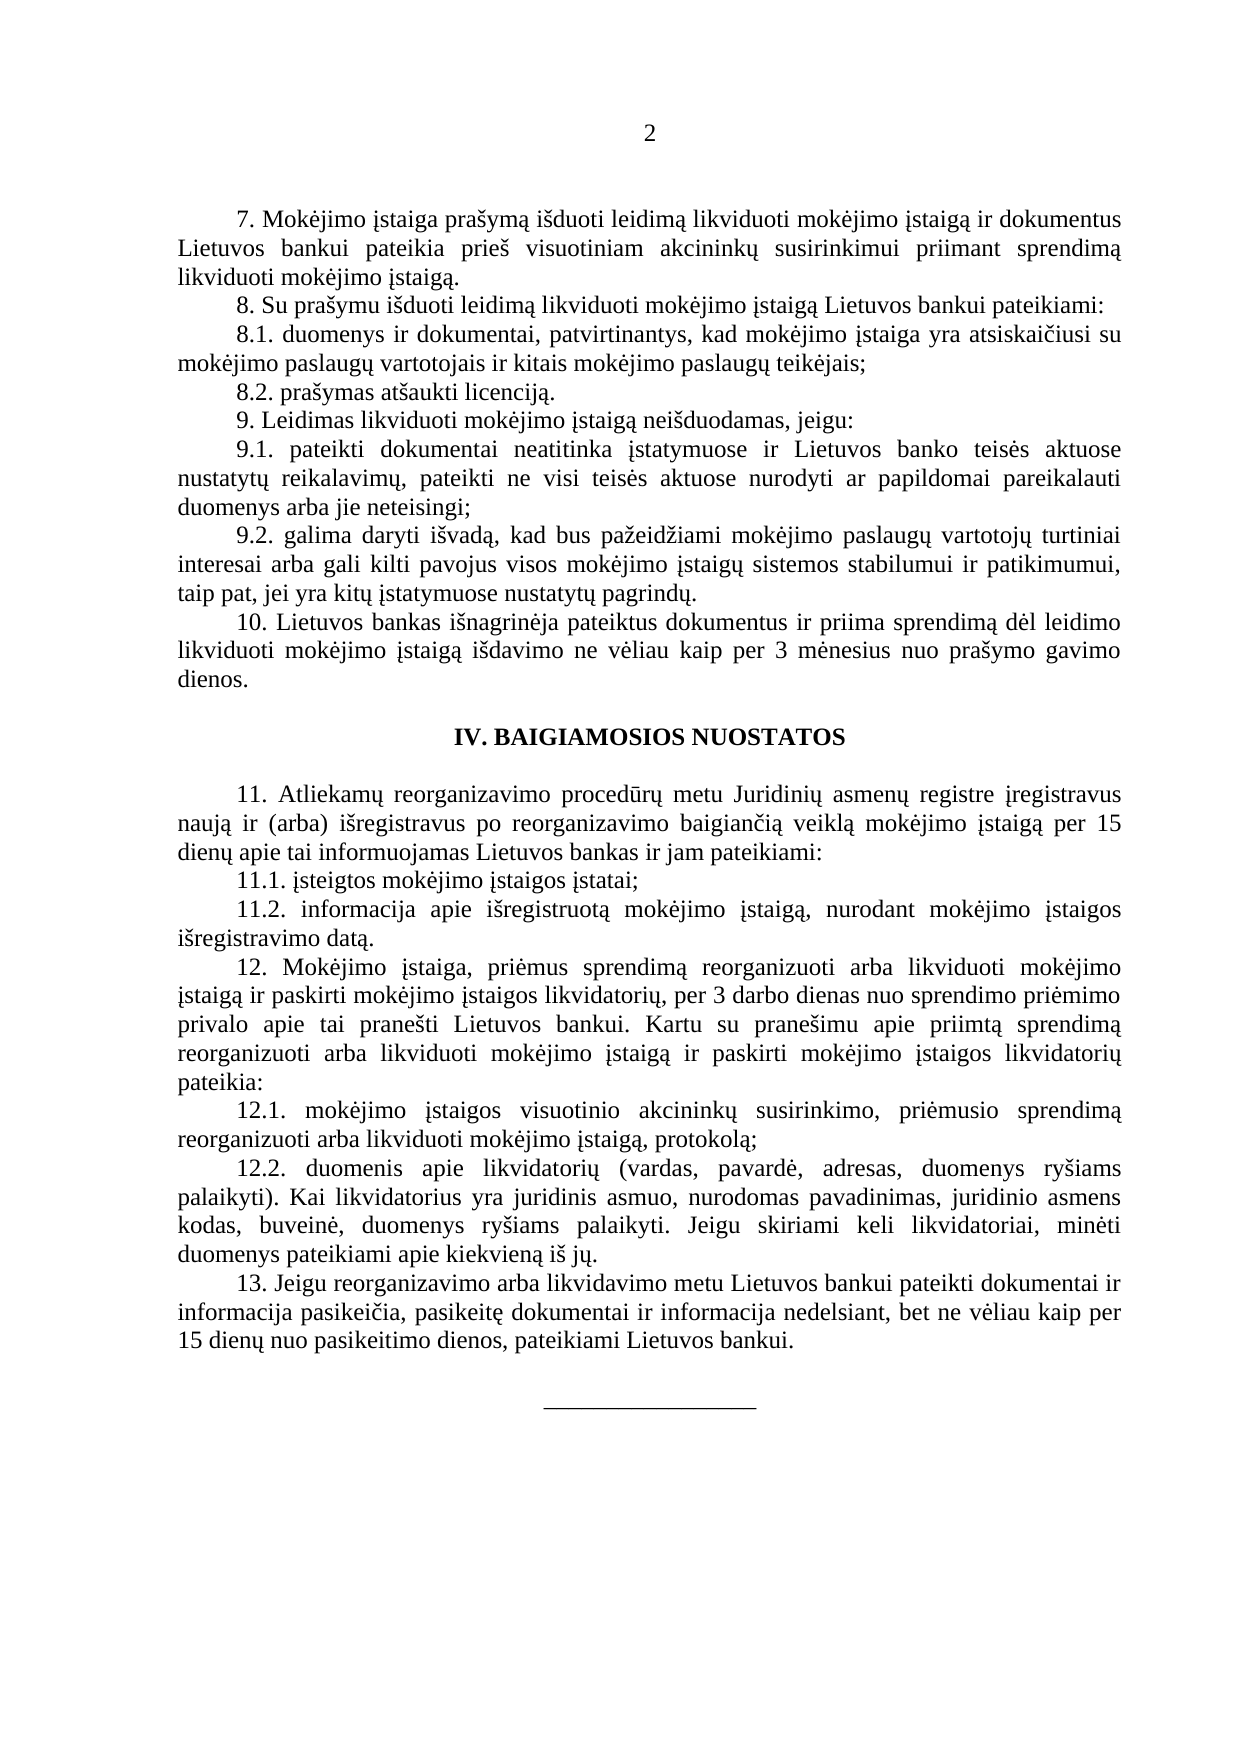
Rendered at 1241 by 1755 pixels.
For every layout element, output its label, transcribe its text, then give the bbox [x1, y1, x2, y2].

text 8. Su prašymu išduoti leidimą likviduoti mokėjimo įstaigą Lietuvos bankui pateikiami: [177, 291, 1122, 319]
text 10. Lietuvos bankas išnagrinėja pateiktus dokumentus ir priima sprendimą dėl leidimo likviduoti mokėjimo įstaigą išdavimo ne vėliau kaip per 3 mėnesius nuo prašymo gavimo dienos. [177, 607, 1122, 693]
text 13. Jeigu reorganizavimo arba likvidavimo metu Lietuvos bankui pateikti dokumentai ir informacija pasikeičia, pasikeitę dokumentai ir informacija nedelsiant, bet ne vėliau kaip per 15 dienų nuo pasikeitimo dienos, pateikiami Lietuvos bankui. [177, 1268, 1122, 1354]
text IV. BAIGIAMOSIOS NUOSTATOS [177, 722, 1122, 751]
text 7. Mokėjimo įstaiga prašymą išduoti leidimą likviduoti mokėjimo įstaigą ir dokumentus Lietuvos bankui pateikia prieš visuotiniam akcininkų susirinkimui priimant sprendimą likviduoti mokėjimo įstaigą. [177, 204, 1122, 291]
text 12. Mokėjimo įstaiga, priėmus sprendimą reorganizuoti arba likviduoti mokėjimo įstaigą ir paskirti mokėjimo įstaigos likvidatorių, per 3 darbo dienas nuo sprendimo priėmimo privalo apie tai pranešti Lietuvos bankui. Kartu su pranešimu apie priimtą sprendimą reorganizuoti arba likviduoti mokėjimo įstaigą ir paskirti mokėjimo įstaigos likvidatorių pateikia: [177, 952, 1122, 1096]
text 12.1. mokėjimo įstaigos visuotinio akcininkų susirinkimo, priėmusio sprendimą reorganizuoti arba likviduoti mokėjimo įstaigą, protokolą; [177, 1096, 1122, 1153]
text 8.2. prašymas atšaukti licenciją. [177, 377, 1122, 406]
text 9.1. pateikti dokumentai neatitinka įstatymuose ir Lietuvos banko teisės aktuose nustatytų reikalavimų, pateikti ne visi teisės aktuose nurodyti ar papildomai pareikalauti duomenys arba jie neteisingi; [177, 434, 1122, 521]
text 8.1. duomenys ir dokumentai, patvirtinantys, kad mokėjimo įstaiga yra atsiskaičiusi su mokėjimo paslaugų vartotojais ir kitais mokėjimo paslaugų teikėjais; [177, 319, 1122, 377]
text 11.1. įsteigtos mokėjimo įstaigos įstatai; [177, 866, 1122, 894]
text _________________ [177, 1383, 1122, 1412]
text 9.2. galima daryti išvadą, kad bus pažeidžiami mokėjimo paslaugų vartotojų turtiniai interesai arba gali kilti pavojus visos mokėjimo įstaigų sistemos stabilumui ir patikimumui, taip pat, jei yra kitų įstatymuose nustatytų pagrindų. [177, 521, 1122, 607]
text 11.2. informacija apie išregistruotą mokėjimo įstaigą, nurodant mokėjimo įstaigos išregistravimo datą. [177, 894, 1122, 952]
text 12.2. duomenis apie likvidatorių (vardas, pavardė, adresas, duomenys ryšiams palaikyti). Kai likvidatorius yra juridinis asmuo, nurodomas pavadinimas, juridinio asmens kodas, buveinė, duomenys ryšiams palaikyti. Jeigu skiriami keli likvidatoriai, minėti duomenys pateikiami apie kiekvieną iš jų. [177, 1153, 1122, 1268]
text 9. Leidimas likviduoti mokėjimo įstaigą neišduodamas, jeigu: [177, 406, 1122, 434]
text 11. Atliekamų reorganizavimo procedūrų metu Juridinių asmenų registre įregistravus naują ir (arba) išregistravus po reorganizavimo baigiančią veiklą mokėjimo įstaigą per 15 dienų apie tai informuojamas Lietuvos bankas ir jam pateikiami: [177, 779, 1122, 866]
